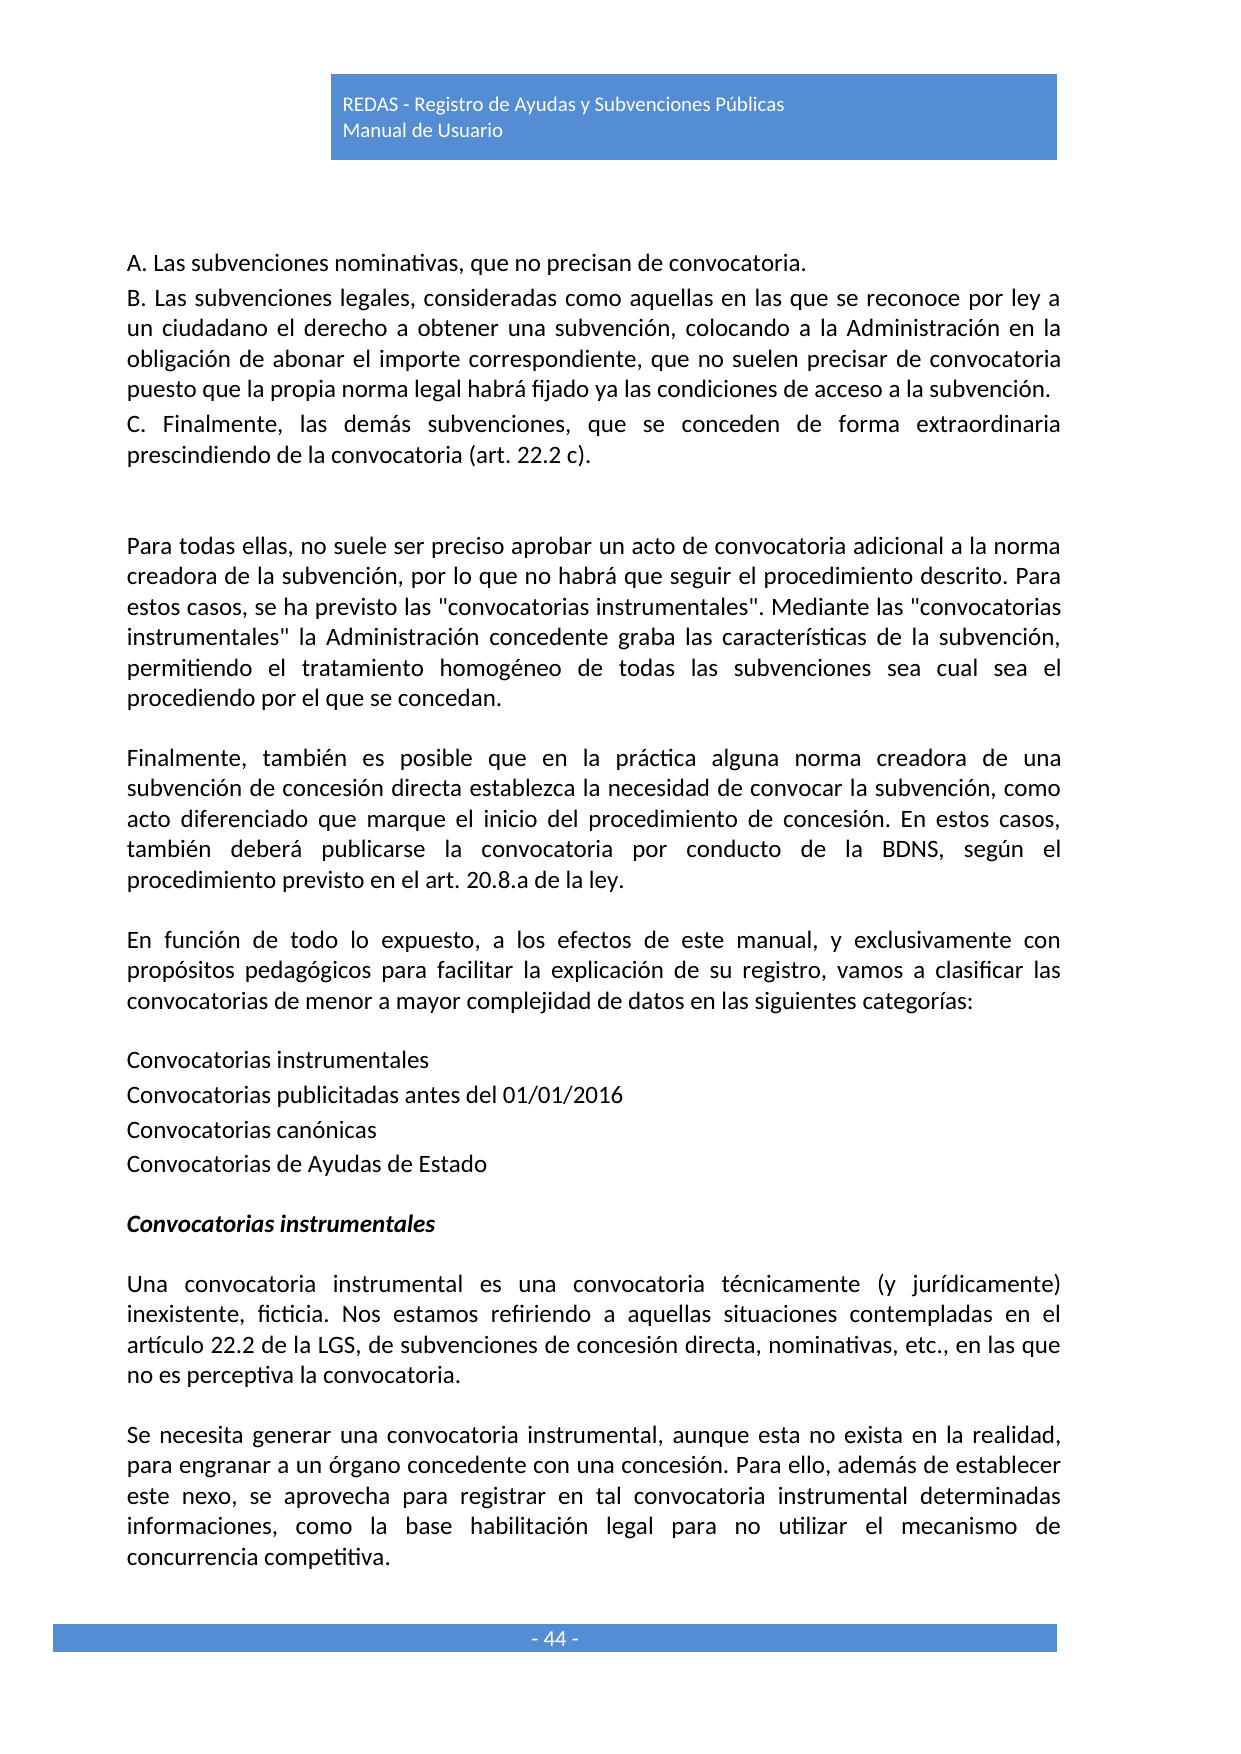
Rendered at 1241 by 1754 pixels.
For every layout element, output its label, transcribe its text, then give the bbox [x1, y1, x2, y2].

text Para todas ellas, no suele ser preciso aprobar un acto de convocatoria adicional a la norma creadora de la subvención, por lo que no habrá que seguir el procedimiento descrito. Para estos casos, se ha previsto las "convocatorias instrumentales". Mediante las "convocatorias instrumentales" la Administración concedente graba las características de la subvención, permitiendo el tratamiento homogéneo de todas las subvenciones sea cual sea el procediendo por el que se concedan. [127, 530, 1062, 713]
text C. Finalmente, las demás subvenciones, que se conceden de forma extraordinaria prescindiendo de la convocatoria (art. 22.2 c). [127, 408, 1062, 469]
text B. Las subvenciones legales, consideradas como aquellas en las que se reconoce por ley a un ciudadano el derecho a obtener una subvención, colocando a la Administración en la obligación de abonar el importe correspondiente, que no suelen precisar de convocatoria puesto que la propia norma legal habrá fijado ya las condiciones de acceso a la subvención. [127, 282, 1062, 404]
text Convocatorias canónicas [127, 1114, 1062, 1144]
text Convocatorias publicitadas antes del 01/01/2016 [127, 1079, 1062, 1110]
text Convocatorias de Ayudas de Estado [127, 1148, 1062, 1179]
text Una convocatoria instrumental es una convocatoria técnicamente (y jurídicamente) inexistente, ficticia. Nos estamos refiriendo a aquellas situaciones contempladas en el artículo 22.2 de la LGS, de subvenciones de concesión directa, nominativas, etc., en las que no es perceptiva la convocatoria. [127, 1268, 1062, 1390]
text En función de todo lo expuesto, a los efectos de este manual, y exclusivamente con propósitos pedagógicos para facilitar la explicación de su registro, vamos a clasificar las convocatorias de menor a mayor complejidad de datos en las siguientes categorías: [127, 924, 1062, 1015]
text Convocatorias instrumentales [127, 1044, 1062, 1075]
text A. Las subvenciones nominativas, que no precisan de convocatoria. [127, 247, 1062, 277]
text Finalmente, también es posible que en la práctica alguna norma creadora de una subvención de concesión directa establezca la necesidad de convocar la subvención, como acto diferenciado que marque el inicio del procedimiento de concesión. En estos casos, también deberá publicarse la convocatoria por conducto de la BDNS, según el procedimiento previsto en el art. 20.8.a de la ley. [127, 742, 1062, 895]
text Se necesita generar una convocatoria instrumental, aunque esta no exista en la realidad, para engranar a un órgano concedente con una concesión. Para ello, además de establecer este nexo, se aprovecha para registrar en tal convocatoria instrumental determinadas informaciones, como la base habilitación legal para no utilizar el mecanismo de concurrencia competitiva. [127, 1419, 1062, 1572]
text Convocatorias instrumentales [127, 1208, 1062, 1238]
